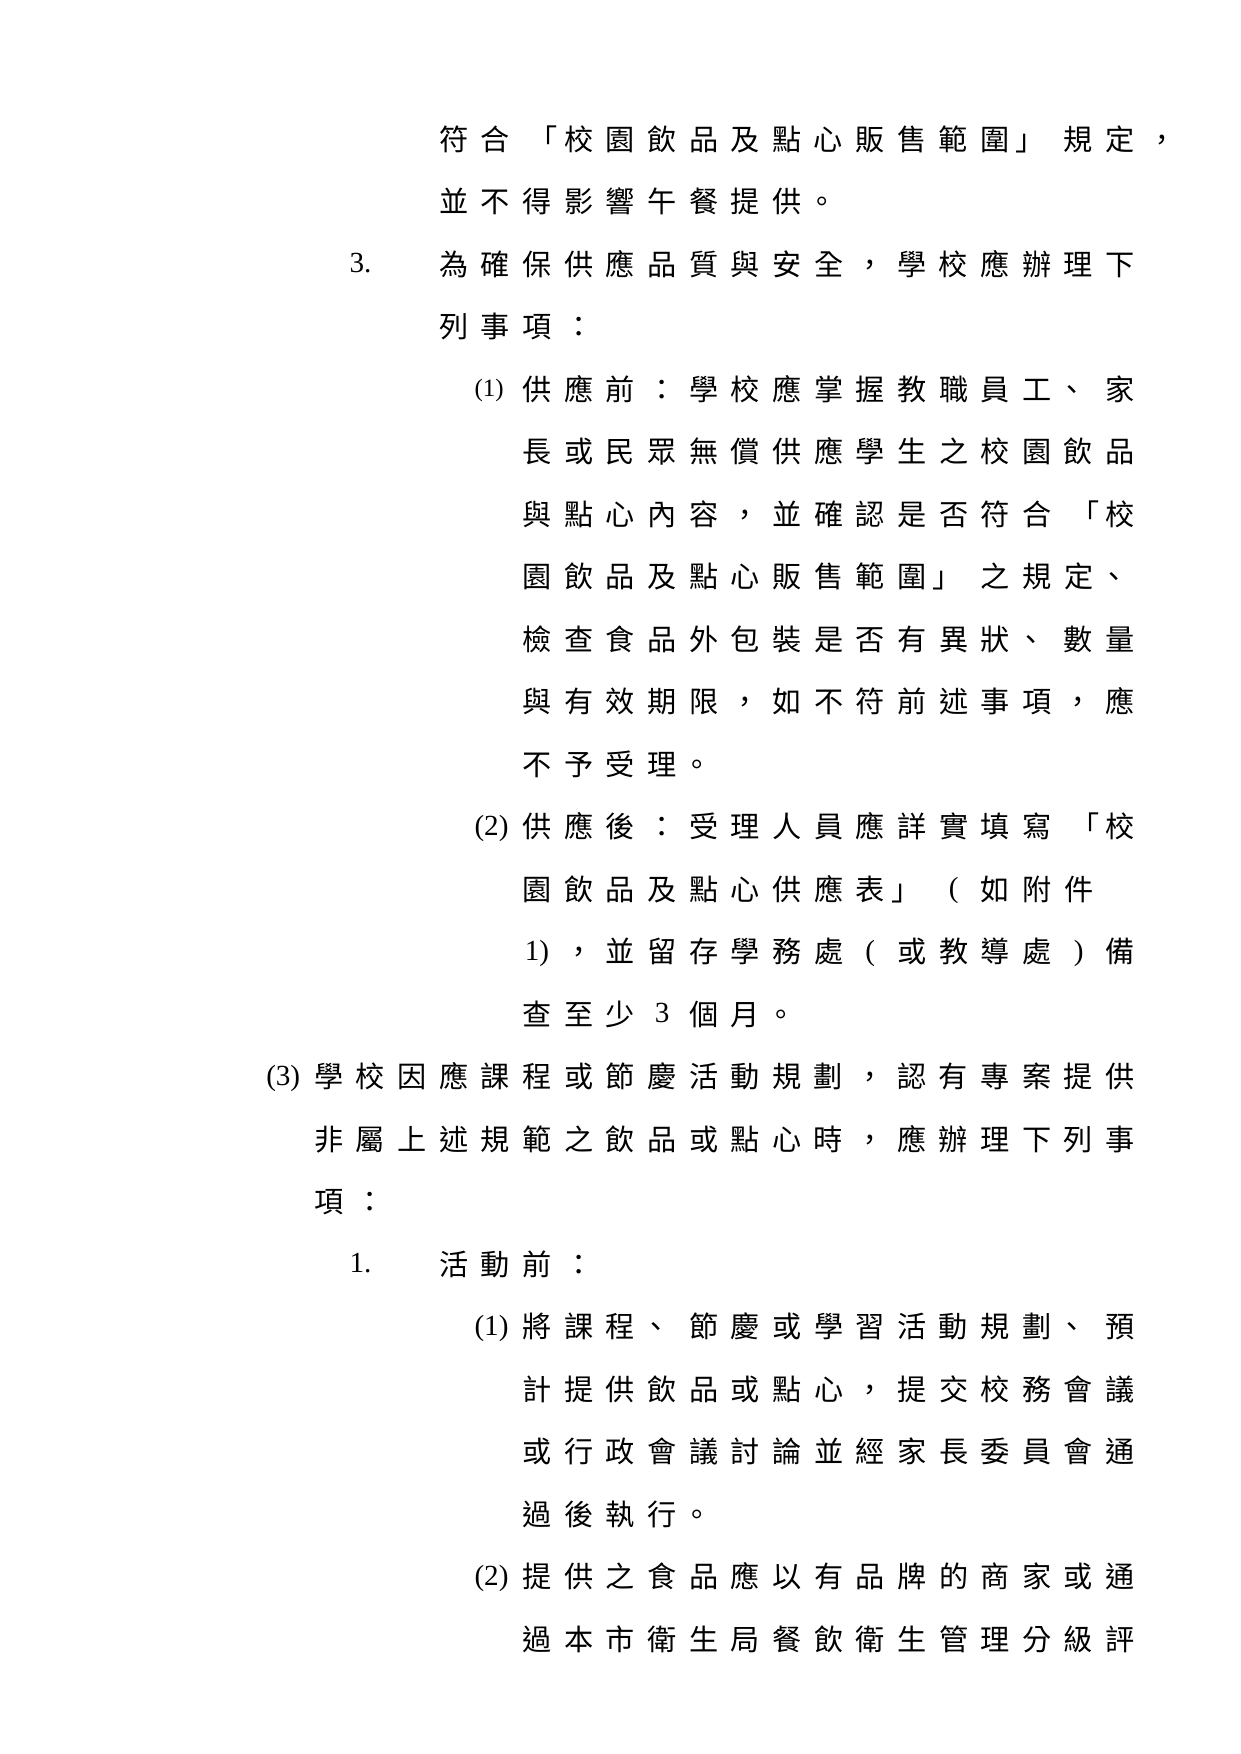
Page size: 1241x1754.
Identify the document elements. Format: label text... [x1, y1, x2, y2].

list 將課程、節慶或學習活動規劃、預計提供飲品或點心，提交校務會議或行政會議討論並經家長委員會通過後執行。 [449, 1283, 1141, 1533]
list 學校教職員工及家長或民眾，倘欲於校園內無償提供飲品或點心予學生時，應符合「校園飲品及點心販售範圍」規定，並不得影響午餐提供。 [349, 96, 1141, 221]
list 為確保供應品質與安全，學校應辦理下列事項： [349, 221, 1141, 346]
list 學校因應課程或節慶活動規劃，認有專案提供非屬上述規範之飲品或點心時，應辦理下列事項： [243, 1033, 1141, 1221]
list 供應前：學校應掌握教職員工、家長或民眾無償供應學生之校園飲品與點心內容，並確認是否符合「校園飲品及點心販售範圍」之規定、檢查食品外包裝是否有異狀、數量與有效期限，如不符前述事項，應不予受理。 [449, 346, 1141, 783]
list 提供之食品應以有品牌的商家或通過本市衛生局餐飲衛生管理分級評 [449, 1533, 1141, 1658]
list 供應後：受理人員應詳實填寫「校園飲品及點心供應表」(如附件1)，並留存學務處(或教導處)備查至少3個月。 [449, 783, 1141, 1033]
list 活動前： [349, 1221, 1141, 1283]
